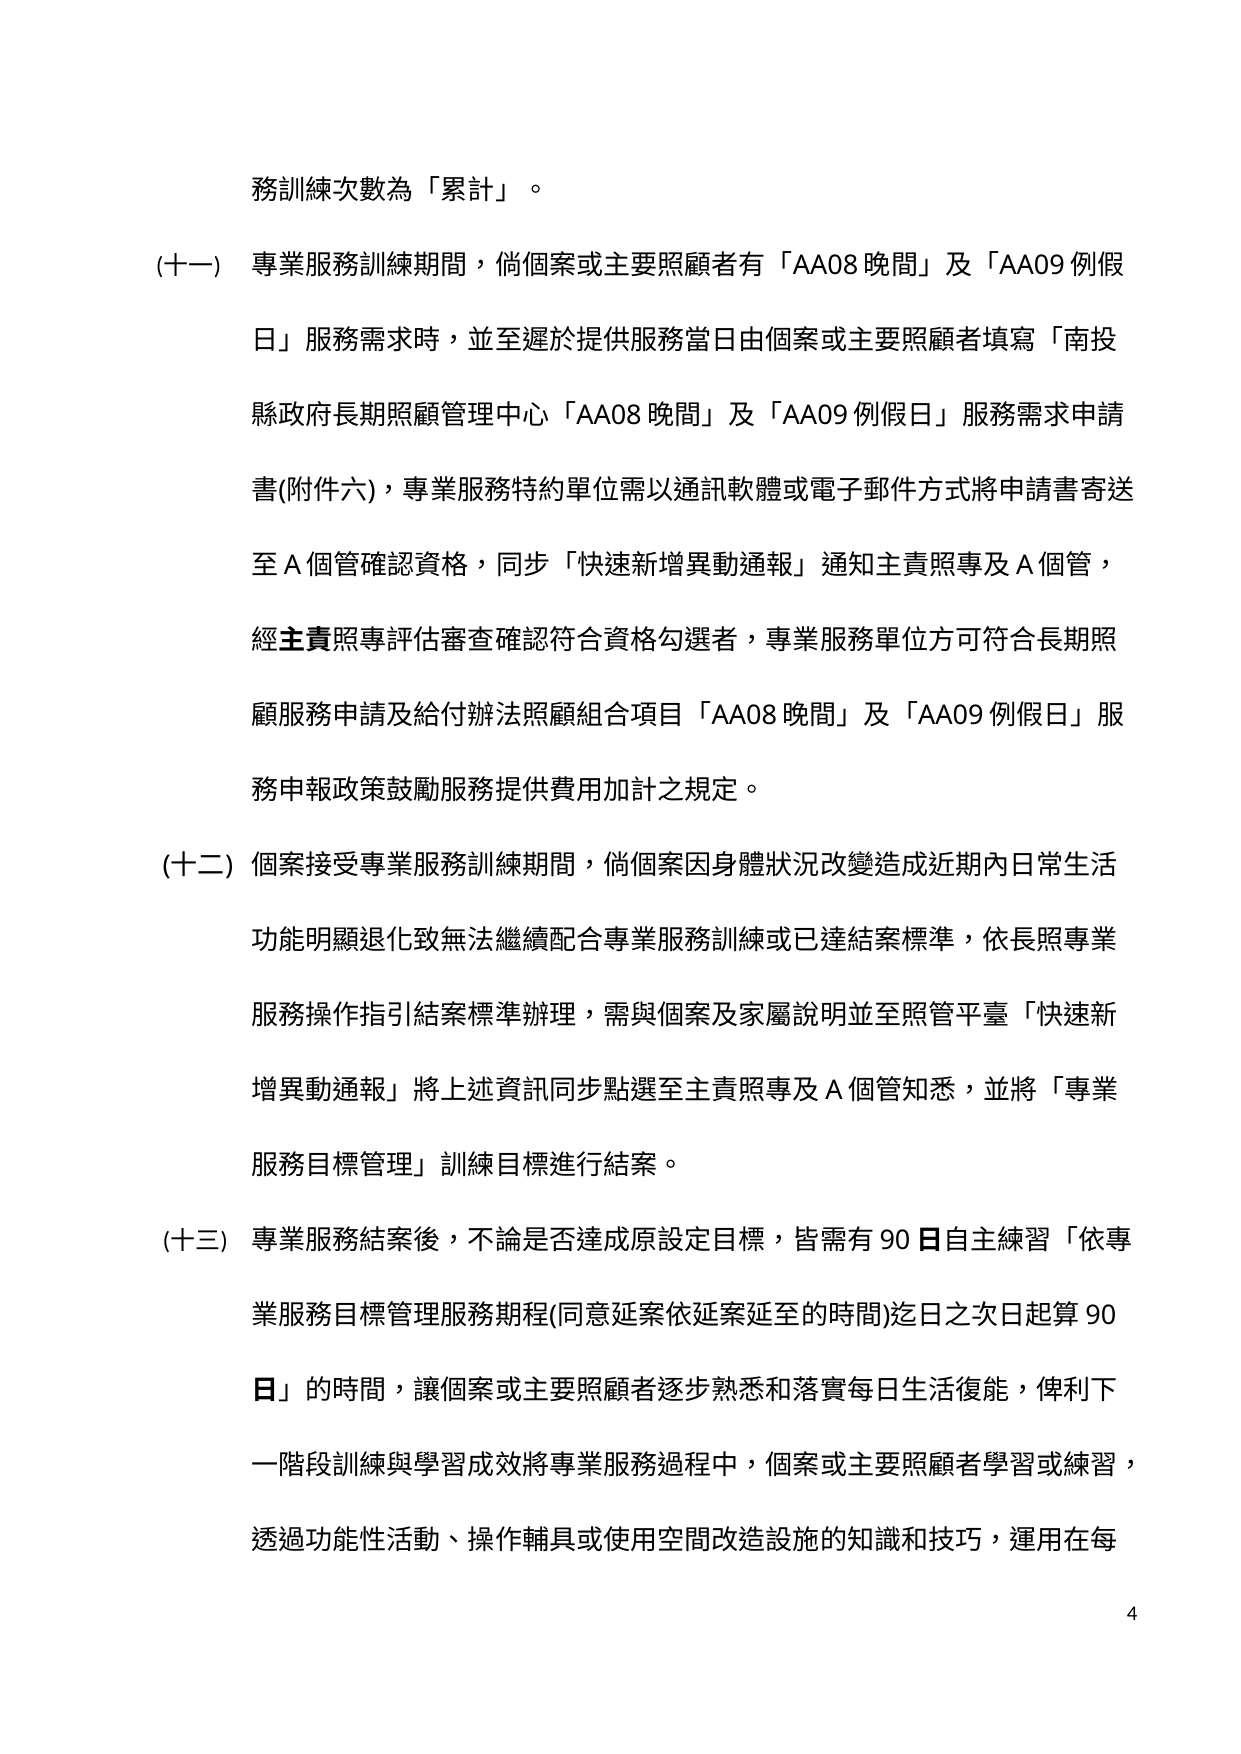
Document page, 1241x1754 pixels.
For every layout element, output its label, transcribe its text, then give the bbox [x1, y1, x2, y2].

list 專業服務訓練期間，倘個案或主要照顧者有「AA08晚間」及「AA09例假日」服務需求時，並至遲於提供服務當日由個案或主要照顧者填寫「南投縣政府長期照顧管理中心「AA08晚間」及「AA09例假日」服務需求申請書(附件六)，專業服務特約單位需以通訊軟體或電子郵件方式將申請書寄送至A個管確認資格，同步「快速新增異動通報」通知主責照專及A個管，經主責照專評估審查確認符合資格勾選者，專業服務單位方可符合長期照顧服務申請及給付辦法照顧組合項目「AA08晚間」及「AA09例假日」服務申報政策鼓勵服務提供費用加計之規定。 [156, 225, 1137, 825]
list 務訓練次數為「累計」。 [192, 150, 1137, 225]
list 個案接受專業服務訓練期間，倘個案因身體狀況改變造成近期內日常生活功能明顯退化致無法繼續配合專業服務訓練或已達結案標準，依長照專業服務操作指引結案標準辦理，需與個案及家屬說明並至照管平臺「快速新增異動通報」將上述資訊同步點選至主責照專及A個管知悉，並將「專業服務目標管理」訓練目標進行結案。 [162, 825, 1137, 1200]
list 專業服務結案後，不論是否達成原設定目標，皆需有90日自主練習「依專業服務目標管理服務期程(同意延案依延案延至的時間)迄日之次日起算90日」的時間，讓個案或主要照顧者逐步熟悉和落實每日生活復能，俾利下一階段訓練與學習成效將專業服務過程中，個案或主要照顧者學習或練習，透過功能性活動、操作輔具或使用空間改造設施的知識和技巧，運用在每天的真實環境，並與生活作息結合。 [162, 1200, 1137, 1575]
